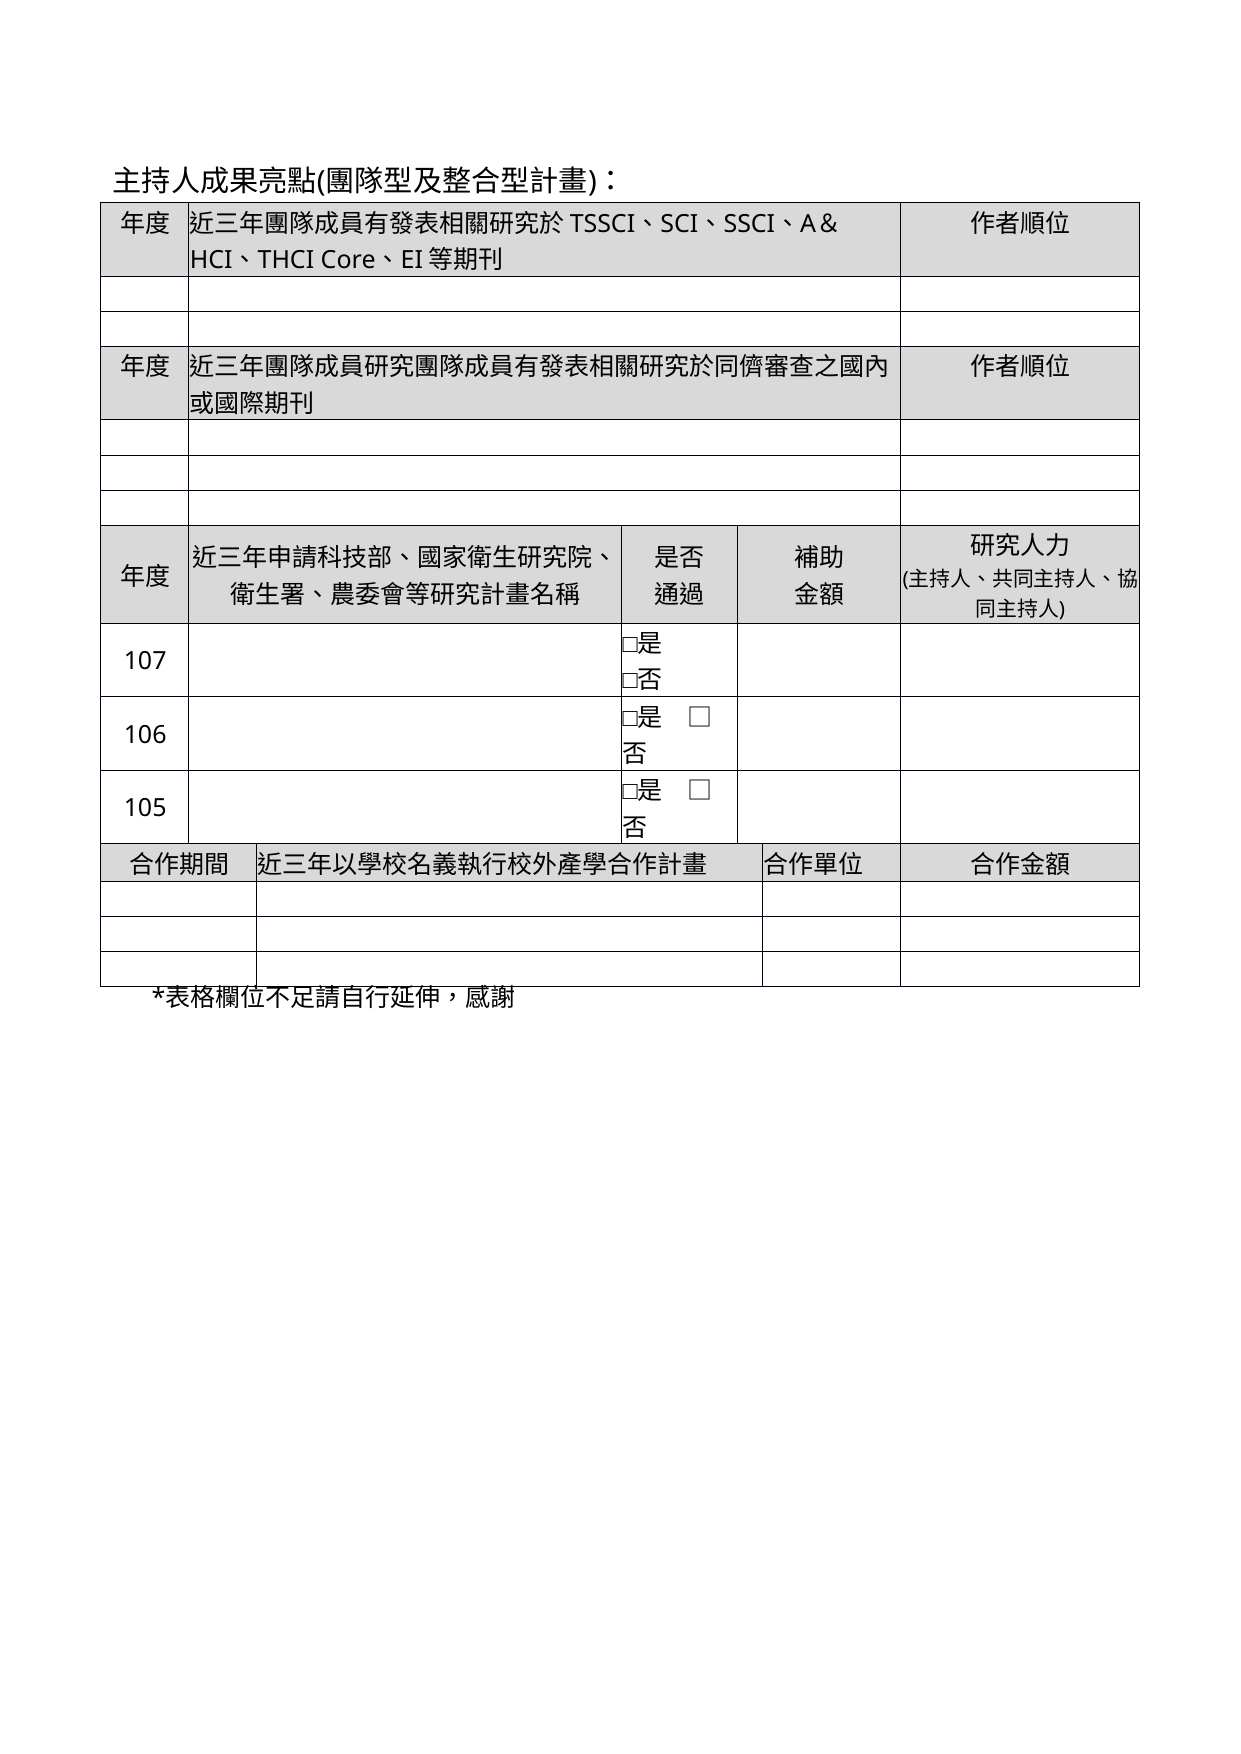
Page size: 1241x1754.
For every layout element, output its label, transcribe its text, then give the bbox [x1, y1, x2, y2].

table_cell [101, 312, 188, 346]
table_cell [257, 917, 762, 951]
table_cell 是否 通過 [622, 526, 737, 623]
table_cell 105 [101, 771, 188, 843]
table_cell [901, 882, 1139, 916]
table_cell [189, 624, 621, 696]
table_cell [763, 952, 900, 986]
table_cell [901, 771, 1139, 843]
table_cell 研究人力 (主持人、共同主持人、協同主持人) [901, 526, 1139, 623]
table_cell [738, 697, 900, 770]
table_cell [189, 771, 621, 843]
table_cell [189, 277, 900, 311]
table_cell 合作金額 [901, 844, 1139, 881]
table_cell [763, 882, 900, 916]
table_cell [901, 491, 1139, 525]
table_header 年度 [101, 203, 188, 276]
table_cell [189, 312, 900, 346]
table_cell [901, 917, 1139, 951]
table_cell [101, 917, 256, 951]
table_cell 近三年申請科技部、國家衛生研究院、衛生署、農委會等研究計畫名稱 [189, 526, 621, 623]
table_cell [901, 697, 1139, 770]
table_cell [101, 491, 188, 525]
table_cell 合作單位 [763, 844, 900, 881]
table_cell [101, 277, 188, 311]
table_cell [901, 277, 1139, 311]
table_cell □是 □否 [622, 771, 737, 843]
table_cell [738, 771, 900, 843]
table_cell [901, 456, 1139, 489]
table_cell 作者順位 [901, 347, 1139, 419]
table_cell [101, 952, 256, 986]
table_cell [257, 952, 762, 986]
table_header 近三年團隊成員有發表相關研究於TSSCI、SCI、SSCI、A＆HCI、THCI Core、EI等期刊 [189, 203, 900, 276]
table_cell [257, 882, 762, 916]
text 主持人成果亮點(團隊型及整合型計畫)： [112, 150, 1128, 202]
table_cell [189, 491, 900, 525]
table_cell [189, 420, 900, 454]
table_cell 補助 金額 [738, 526, 900, 623]
table_cell 近三年以學校名義執行校外產學合作計畫 [257, 844, 762, 881]
table_cell [901, 624, 1139, 696]
table_cell [901, 952, 1139, 986]
table_cell [101, 420, 188, 454]
table_cell [189, 697, 621, 770]
table_cell [189, 456, 900, 489]
table_cell [101, 456, 188, 489]
table_cell [901, 420, 1139, 454]
text *表格欄位不足請自行延伸，感謝 [112, 987, 1128, 1012]
table_cell 107 [101, 624, 188, 696]
table_header 作者順位 [901, 203, 1139, 276]
table_cell [901, 312, 1139, 346]
table_cell [101, 882, 256, 916]
table_cell 年度 [101, 526, 188, 623]
table_cell [763, 917, 900, 951]
table_cell [738, 624, 900, 696]
table_cell 年度 [101, 347, 188, 419]
table_cell □是 □否 [622, 624, 737, 696]
table_cell 106 [101, 697, 188, 770]
table_cell □是 □否 [622, 697, 737, 770]
table_cell 近三年團隊成員研究團隊成員有發表相關研究於同儕審查之國內或國際期刊 [189, 347, 900, 419]
table_cell 合作期間 [101, 844, 256, 881]
